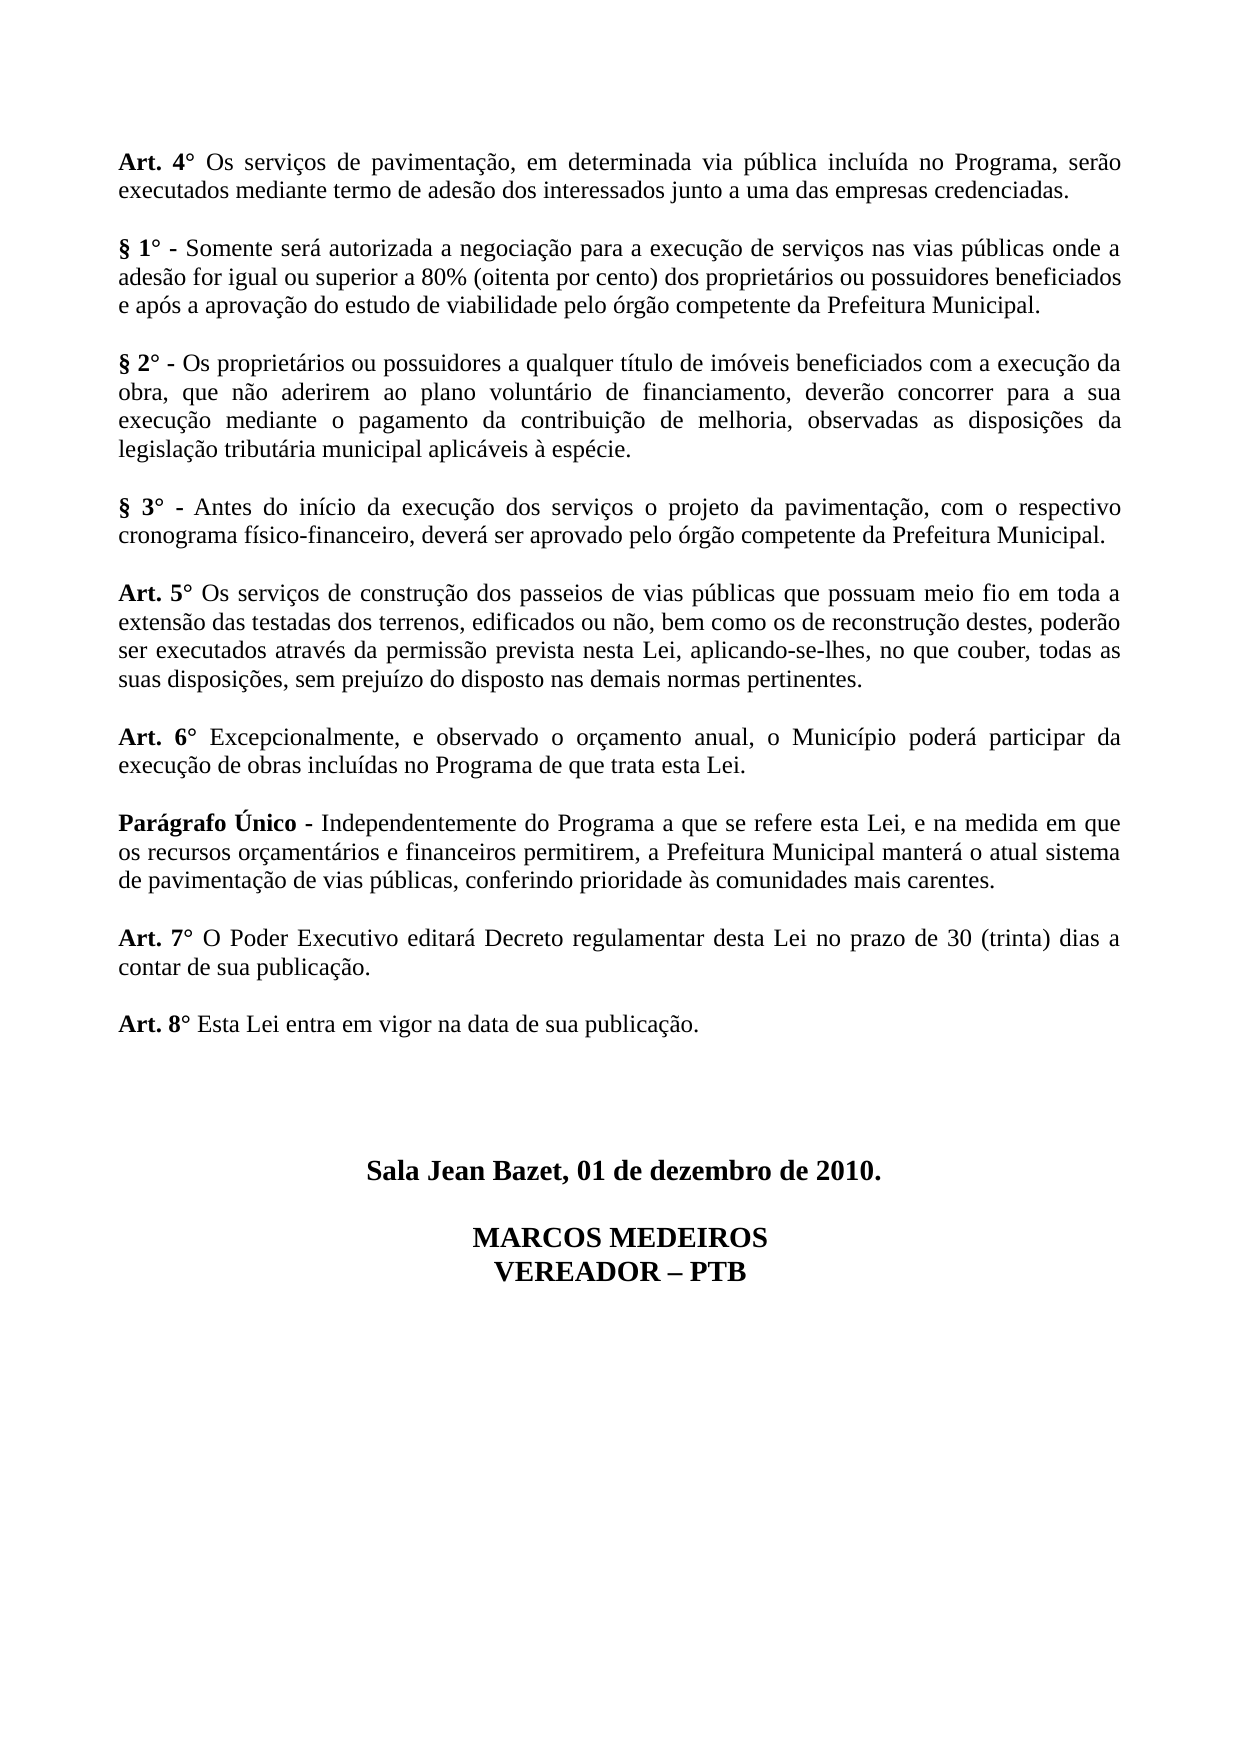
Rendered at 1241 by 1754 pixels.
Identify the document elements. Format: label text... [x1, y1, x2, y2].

text MARCOS MEDEIROS [118, 1220, 1122, 1254]
text § 2° - Os proprietários ou possuidores a qualquer título de imóveis beneficiados com a execução da obra, que não aderirem ao plano voluntário de financiamento, deverão concorrer para a sua execução mediante o pagamento da contribuição de melhoria, observadas as disposições da legislação tributária municipal aplicáveis à espécie. [118, 319, 1122, 463]
text VEREADOR – PTB [118, 1254, 1122, 1287]
text Parágrafo Único - Independentemente do Programa a que se refere esta Lei, e na medida em que os recursos orçamentários e financeiros permitirem, a Prefeitura Municipal manterá o atual sistema de pavimentação de vias públicas, conferindo prioridade às comunidades mais carentes. [118, 779, 1122, 894]
text Art. 7° O Poder Executivo editará Decreto regulamentar desta Lei no prazo de 30 (trinta) dias a contar de sua publicação. [118, 894, 1122, 981]
text Art. 5° Os serviços de construção dos passeios de vias públicas que possuam meio fio em toda a extensão das testadas dos terrenos, edificados ou não, bem como os de reconstrução destes, poderão ser executados através da permissão prevista nesta Lei, aplicando-se-lhes, no que couber, todas as suas disposições, sem prejuízo do disposto nas demais normas pertinentes. [118, 549, 1122, 693]
text Art. 4° Os serviços de pavimentação, em determinada via pública incluída no Programa, serão executados mediante termo de adesão dos interessados junto a uma das empresas credenciadas. [118, 118, 1122, 204]
text § 3° - Antes do início da execução dos serviços o projeto da pavimentação, com o respectivo cronograma físico-financeiro, deverá ser aprovado pelo órgão competente da Prefeitura Municipal. [118, 463, 1122, 549]
text Sala Jean Bazet, 01 de dezembro de 2010. [118, 1153, 1122, 1187]
text Art. 8° Esta Lei entra em vigor na data de sua publicação. [118, 981, 1122, 1038]
text Art. 6° Excepcionalmente, e observado o orçamento anual, o Município poderá participar da execução de obras incluídas no Programa de que trata esta Lei. [118, 693, 1122, 779]
text § 1° - Somente será autorizada a negociação para a execução de serviços nas vias públicas onde a adesão for igual ou superior a 80% (oitenta por cento) dos proprietários ou possuidores beneficiados e após a aprovação do estudo de viabilidade pelo órgão competente da Prefeitura Municipal. [118, 204, 1122, 319]
